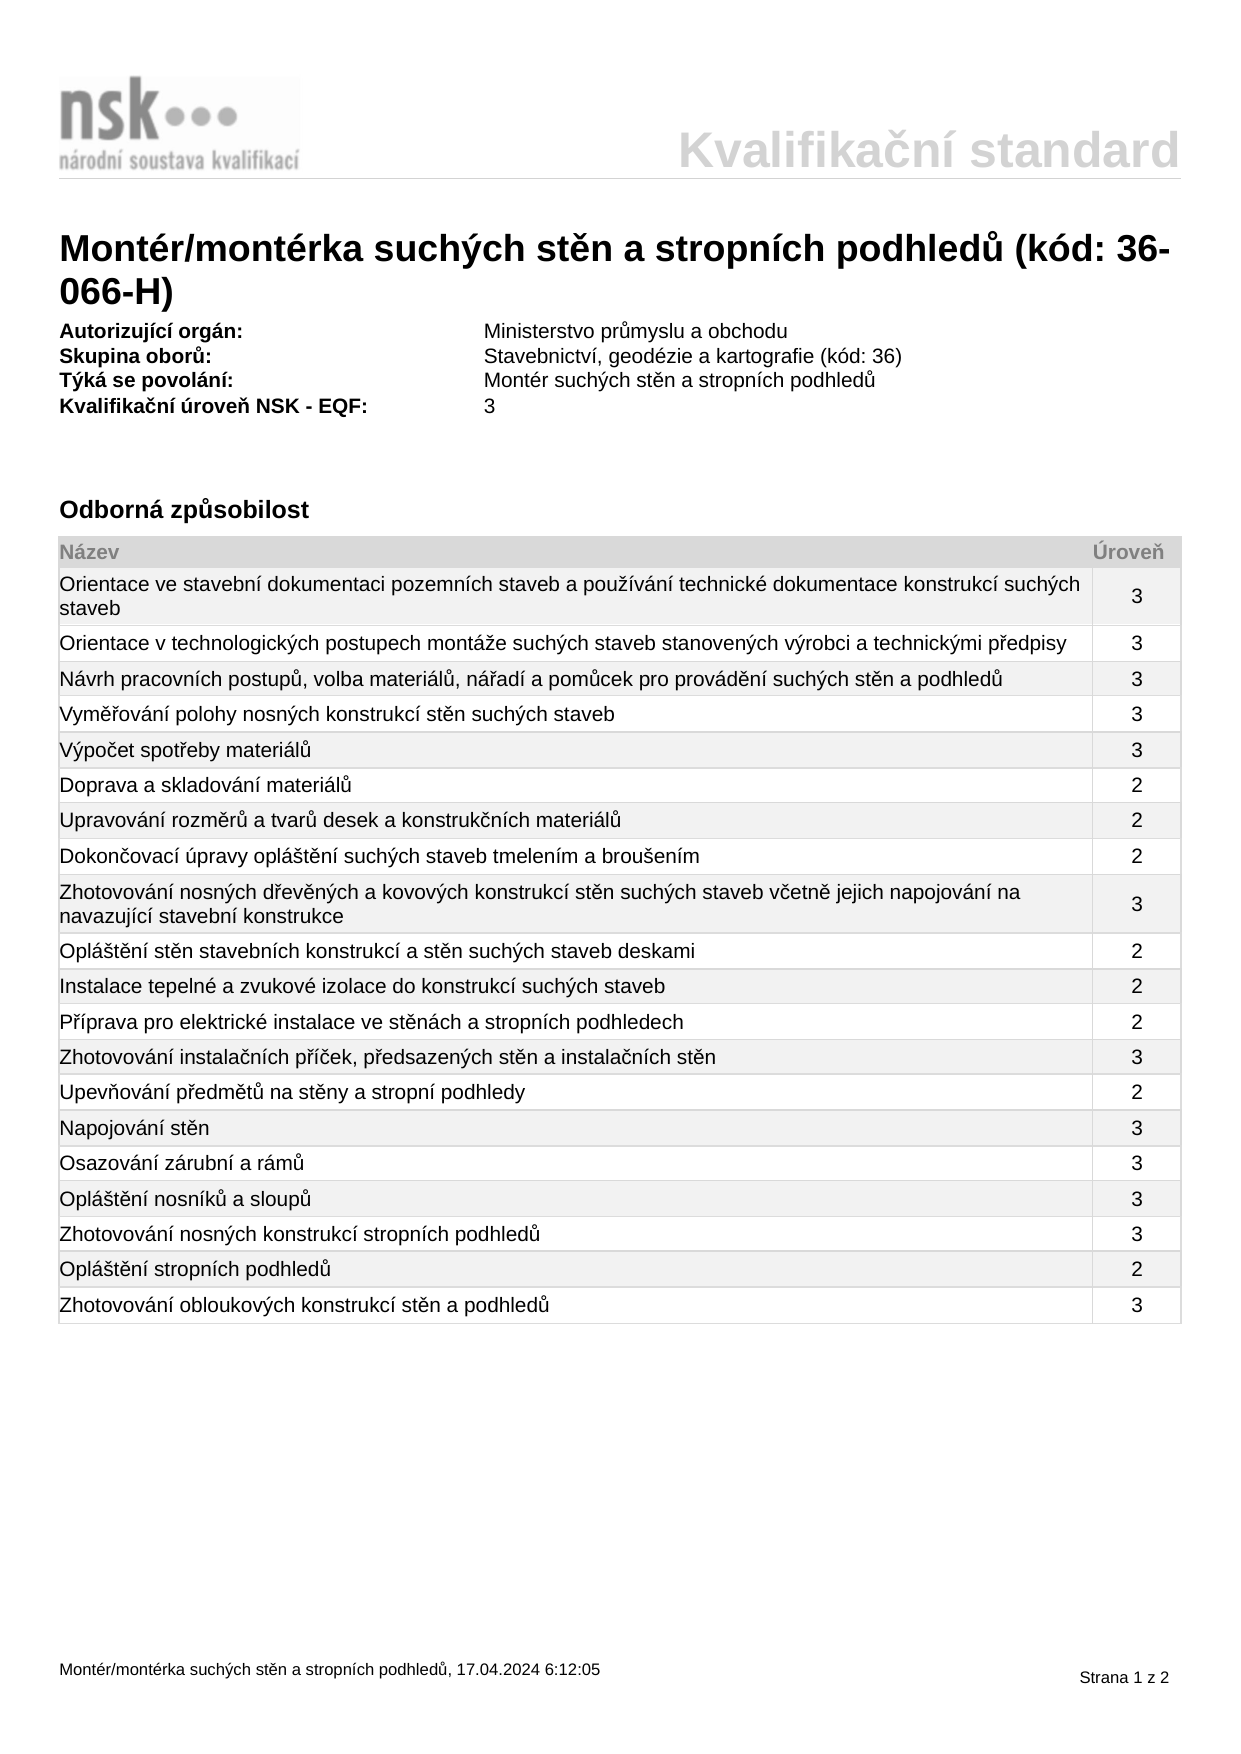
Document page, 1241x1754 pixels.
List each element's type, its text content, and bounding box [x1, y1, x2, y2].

table_cell [1093, 418, 1169, 489]
table_cell [626, 1324, 862, 1492]
picture [58, 59, 621, 172]
table_cell [59, 179, 1181, 196]
table_cell [862, 196, 1093, 224]
table_cell 2 [1093, 1075, 1180, 1109]
table_cell [59, 418, 483, 489]
table_cell [626, 524, 862, 536]
table_cell Skupina oborů: [59, 344, 483, 368]
table_cell Odborná způsobilost [59, 490, 1181, 524]
table_cell [59, 172, 483, 178]
table_cell Strana 1 z 2 [862, 1660, 1169, 1696]
table_cell Vyměřování polohy nosných konstrukcí stěn suchých staveb [60, 696, 1092, 731]
table_header Kvalifikační standard [626, 59, 1181, 178]
table_header [621, 59, 626, 172]
table_cell [59, 1492, 483, 1660]
table_cell Opláštění stropních podhledů [60, 1252, 1092, 1286]
table_cell [620, 418, 626, 489]
table_cell [1169, 524, 1181, 536]
table_cell [1169, 196, 1181, 224]
table_cell [620, 524, 626, 536]
table_cell 2 [1093, 839, 1180, 874]
table_cell [1093, 1324, 1169, 1492]
table_cell Orientace v technologických postupech montáže suchých staveb stanovených výrobci a technickými předpisy [60, 626, 1092, 661]
table_cell Týká se povolání: [59, 368, 483, 392]
table_cell [59, 524, 483, 536]
table_cell [620, 1492, 626, 1660]
table_cell [484, 172, 620, 178]
table_cell [862, 418, 1093, 489]
table_cell [862, 1324, 1093, 1492]
table_cell [626, 418, 862, 489]
table_cell Příprava pro elektrické instalace ve stěnách a stropních podhledech [60, 1004, 1092, 1039]
table_cell [626, 313, 862, 319]
table_cell 2 [1093, 970, 1180, 1003]
table_cell [620, 196, 626, 224]
table_cell [1169, 1492, 1181, 1660]
table_cell 3 [1093, 875, 1180, 932]
table_cell Název [60, 538, 1092, 566]
table_cell Orientace ve stavební dokumentaci pozemních staveb a používání technické dokumentace konstrukcí suchých staveb [60, 568, 1092, 624]
table_cell 3 [1093, 1217, 1180, 1250]
table_cell 3 [484, 394, 1181, 417]
table_cell Zhotovování instalačních příček, předsazených stěn a instalačních stěn [60, 1040, 1092, 1073]
table_cell Zhotovování nosných konstrukcí stropních podhledů [60, 1217, 1092, 1250]
table_cell 3 [1093, 1181, 1180, 1216]
table_cell 3 [1093, 696, 1180, 731]
table_cell Autorizující orgán: [59, 319, 483, 343]
table_cell [59, 1324, 483, 1492]
table_cell [59, 313, 483, 319]
table_cell Osazování zárubní a rámů [60, 1147, 1092, 1180]
table_cell Ministerstvo průmyslu a obchodu [484, 319, 1181, 344]
table_cell [1169, 418, 1181, 489]
table_cell 2 [1093, 769, 1180, 802]
table_cell Montér suchých stěn a stropních podhledů [484, 368, 1181, 393]
table_cell Napojování stěn [60, 1111, 1092, 1145]
table_cell Dokončovací úpravy opláštění suchých staveb tmelením a broušením [60, 839, 1092, 874]
table_cell [1169, 1324, 1181, 1492]
table_cell 2 [1093, 1252, 1180, 1286]
table_cell [1093, 196, 1169, 224]
table_cell [484, 418, 620, 489]
table_cell [862, 1492, 1093, 1660]
table_cell 3 [1093, 662, 1180, 695]
table_cell [59, 196, 483, 224]
table_cell 2 [1093, 803, 1180, 838]
table_cell Doprava a skladování materiálů [60, 769, 1092, 802]
table_cell 3 [1093, 568, 1180, 624]
table_cell Zhotovování obloukových konstrukcí stěn a podhledů [60, 1288, 1092, 1322]
table_cell [862, 313, 1093, 319]
table_cell Upravování rozměrů a tvarů desek a konstrukčních materiálů [60, 803, 1092, 838]
table_cell [484, 1492, 620, 1660]
table_cell Opláštění stěn stavebních konstrukcí a stěn suchých staveb deskami [60, 934, 1092, 968]
table_cell Kvalifikační úroveň NSK - EQF: [59, 394, 483, 417]
table_cell [626, 196, 862, 224]
table_cell 3 [1093, 1040, 1180, 1073]
table_cell [1169, 313, 1181, 319]
table_cell 2 [1093, 1004, 1180, 1039]
table_cell [620, 1324, 626, 1492]
table_cell Montér/montérka suchých stěn a stropních podhledů, 17.04.2024 6:12:05 [59, 1660, 862, 1696]
table_cell [626, 1492, 862, 1660]
table_cell 3 [1093, 1147, 1180, 1180]
table_cell [484, 1324, 620, 1492]
table_cell 3 [1093, 1288, 1180, 1322]
table_cell Návrh pracovních postupů, volba materiálů, nářadí a pomůcek pro provádění suchých stěn a podhledů [60, 662, 1092, 695]
table_cell 3 [1093, 1111, 1180, 1145]
table_cell Instalace tepelné a zvukové izolace do konstrukcí suchých staveb [60, 970, 1092, 1003]
table_cell Opláštění nosníků a sloupů [60, 1181, 1092, 1216]
table_cell [1169, 1660, 1181, 1696]
table_cell [484, 524, 620, 536]
table_cell Upevňování předmětů na stěny a stropní podhledy [60, 1075, 1092, 1109]
table_cell 3 [1093, 733, 1180, 767]
table_cell Úroveň [1093, 538, 1180, 566]
table_cell 3 [1093, 626, 1180, 661]
table_cell [484, 313, 620, 319]
table_cell Výpočet spotřeby materiálů [60, 733, 1092, 767]
table_cell [1093, 524, 1169, 536]
table_cell 2 [1093, 934, 1180, 968]
table_cell [484, 196, 620, 224]
table_cell [1093, 1492, 1169, 1660]
table_cell [862, 524, 1093, 536]
table_cell Stavebnictví, geodézie a kartografie (kód: 36) [484, 344, 1181, 368]
table_cell Montér/montérka suchých stěn a stropních podhledů (kód: 36-066-H) [59, 224, 1181, 313]
table_cell Zhotovování nosných dřevěných a kovových konstrukcí stěn suchých staveb včetně jejich napojování na navazující stavební konstrukce [60, 875, 1092, 932]
table_cell [1093, 313, 1169, 319]
